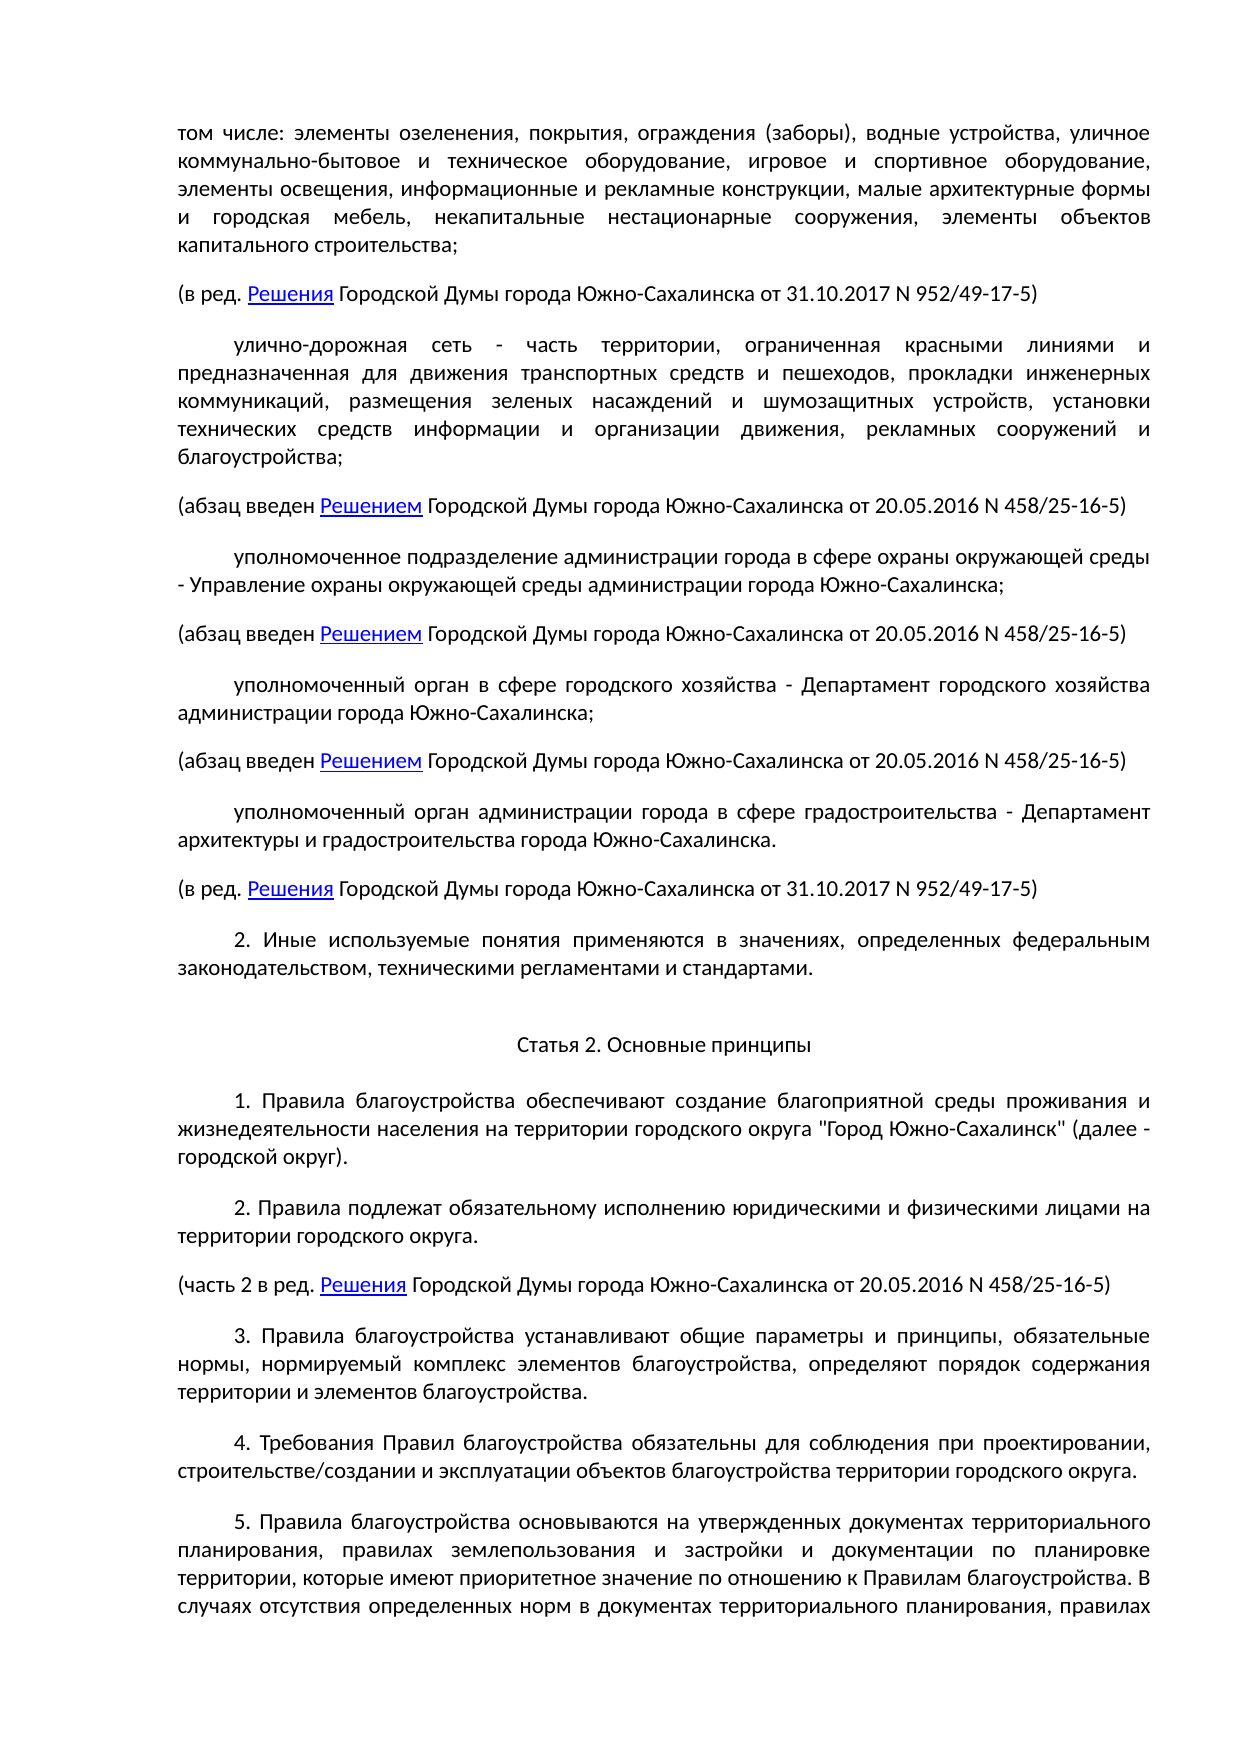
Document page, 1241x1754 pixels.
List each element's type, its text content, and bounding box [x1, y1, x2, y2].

text (абзац введен Решением Городской Думы города Южно-Сахалинска от 20.05.2016 N 458/25-16-5) [177, 747, 1152, 774]
text том числе: элементы озеленения, покрытия, ограждения (заборы), водные устройства, уличное коммунально-бытовое и техническое оборудование, игровое и спортивное оборудование, элементы освещения, информационные и рекламные конструкции, малые архитектурные формы и городская мебель, некапитальные нестационарные сооружения, элементы объектов капитального строительства; [177, 118, 1152, 258]
text 2. Правила подлежат обязательному исполнению юридическими и физическими лицами на территории городского округа. [177, 1193, 1152, 1249]
text уполномоченный орган в сфере городского хозяйства - Департамент городского хозяйства администрации города Южно-Сахалинска; [177, 670, 1152, 726]
text улично-дорожная сеть - часть территории, ограниченная красными линиями и предназначенная для движения транспортных средств и пешеходов, прокладки инженерных коммуникаций, размещения зеленых насаждений и шумозащитных устройств, установки технических средств информации и организации движения, рекламных сооружений и благоустройства; [177, 330, 1152, 470]
text уполномоченный орган администрации города в сфере градостроительства - Департамент архитектуры и градостроительства города Южно-Сахалинска. [177, 797, 1152, 853]
text 3. Правила благоустройства устанавливают общие параметры и принципы, обязательные нормы, нормируемый комплекс элементов благоустройства, определяют порядок содержания территории и элементов благоустройства. [177, 1321, 1152, 1405]
text (в ред. Решения Городской Думы города Южно-Сахалинска от 31.10.2017 N 952/49-17-5) [177, 874, 1152, 902]
text (в ред. Решения Городской Думы города Южно-Сахалинска от 31.10.2017 N 952/49-17-5) [177, 279, 1152, 307]
text уполномоченное подразделение администрации города в сфере охраны окружающей среды - Управление охраны окружающей среды администрации города Южно-Сахалинска; [177, 542, 1152, 598]
text (абзац введен Решением Городской Думы города Южно-Сахалинска от 20.05.2016 N 458/25-16-5) [177, 619, 1152, 647]
subtitle Статья 2. Основные принципы [177, 1030, 1152, 1058]
text 5. Правила благоустройства основываются на утвержденных документах территориального планирования, правилах землепользования и застройки и документации по планировке территории, которые имеют приоритетное значение по отношению к Правилам благоустройства. В случаях отсутствия определенных норм в документах территориального планирования, правилах [177, 1507, 1152, 1619]
text 2. Иные используемые понятия применяются в значениях, определенных федеральным законодательством, техническими регламентами и стандартами. [177, 925, 1152, 981]
text (абзац введен Решением Городской Думы города Южно-Сахалинска от 20.05.2016 N 458/25-16-5) [177, 491, 1152, 519]
text (часть 2 в ред. Решения Городской Думы города Южно-Сахалинска от 20.05.2016 N 458/25-16-5) [177, 1270, 1152, 1298]
text 1. Правила благоустройства обеспечивают создание благоприятной среды проживания и жизнедеятельности населения на территории городского округа "Город Южно-Сахалинск" (далее - городской округ). [177, 1086, 1152, 1170]
text 4. Требования Правил благоустройства обязательны для соблюдения при проектировании, строительстве/создании и эксплуатации объектов благоустройства территории городского округа. [177, 1428, 1152, 1484]
